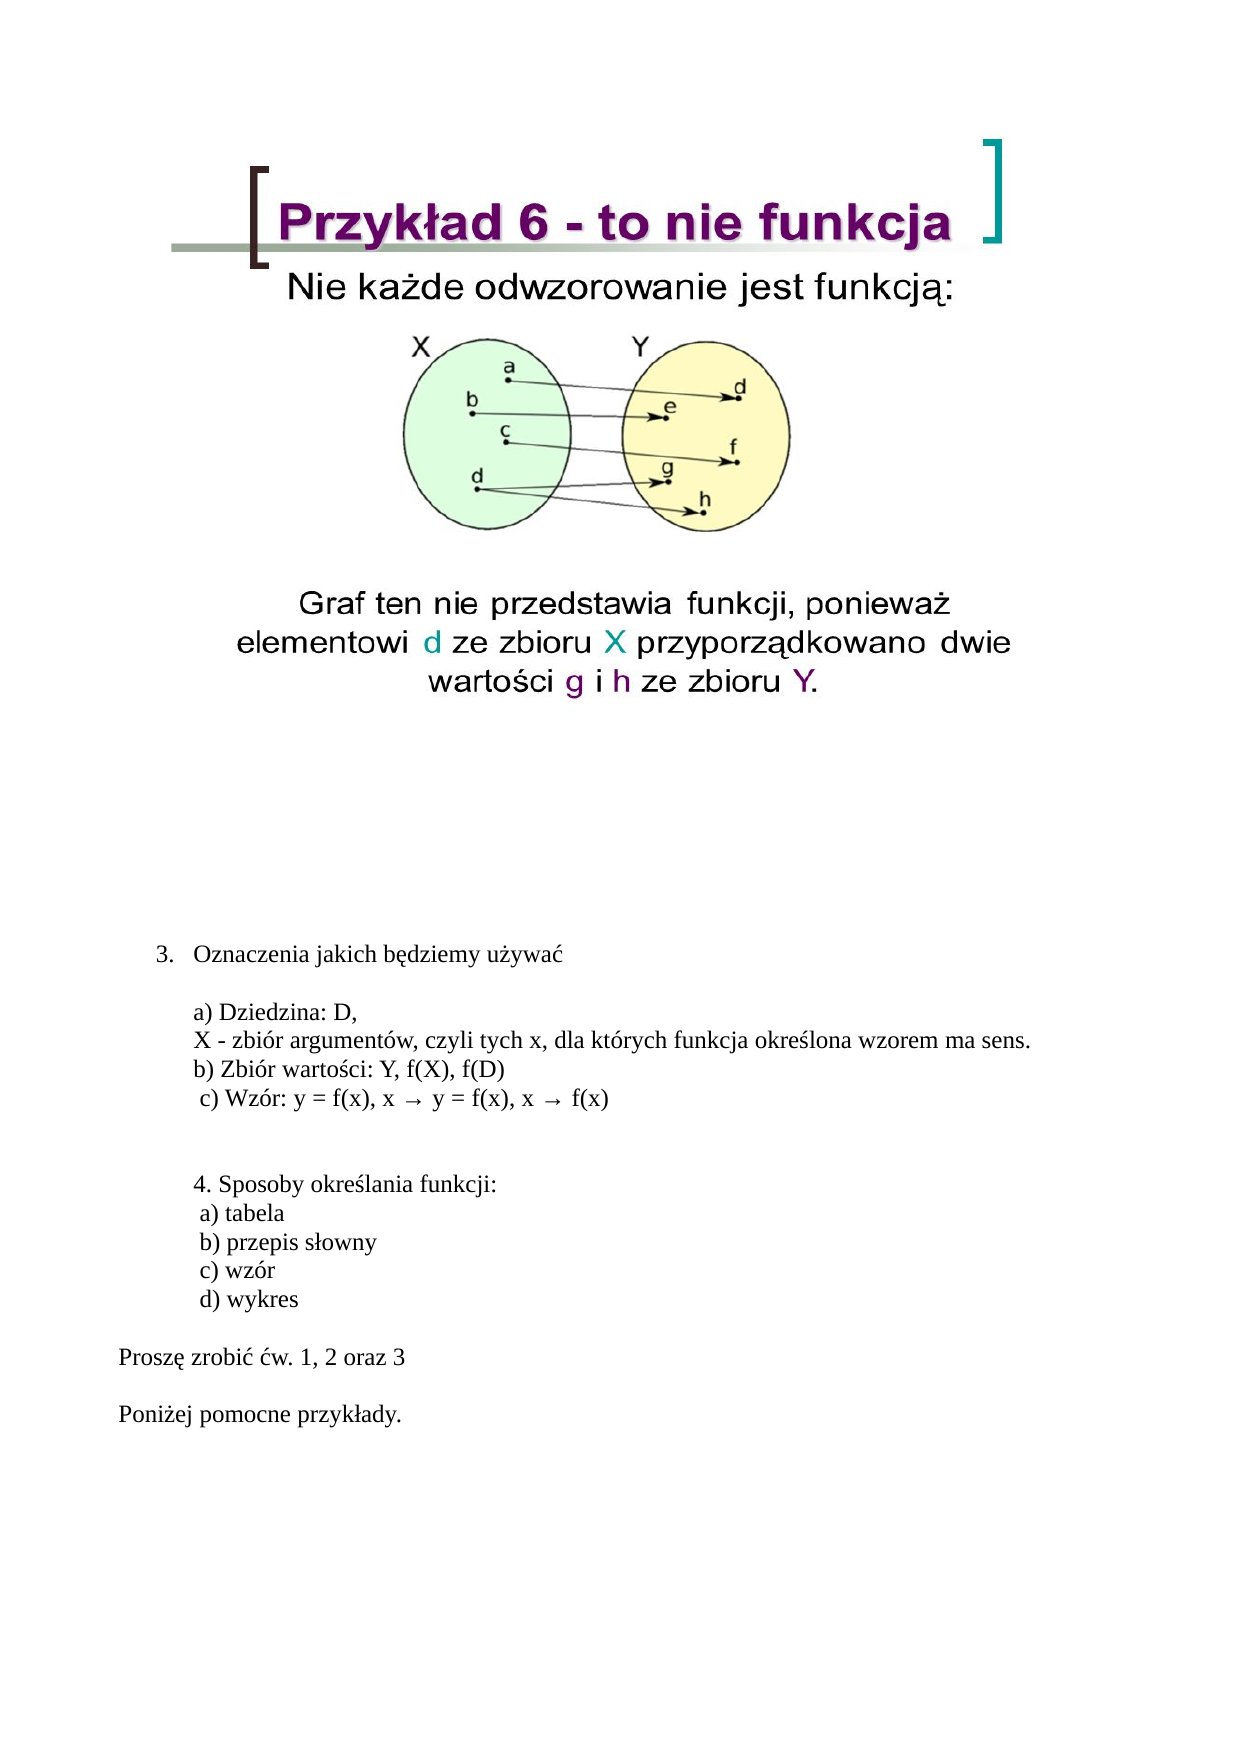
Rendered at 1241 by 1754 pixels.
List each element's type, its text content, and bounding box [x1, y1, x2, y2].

list d) wykres [156, 1284, 1122, 1313]
list c) wzór [156, 1256, 1122, 1284]
text Proszę zrobić ćw. 1, 2 oraz 3 [118, 1342, 1122, 1371]
list Oznaczenia jakich będziemy używać [156, 939, 1122, 968]
text Poniżej pomocne przykłady. [118, 1399, 1122, 1428]
list c) Wzór: y = f(x), x → y = f(x), x → f(x) [156, 1083, 1122, 1112]
picture [171, 118, 1069, 739]
list X - zbiór argumentów, czyli tych x, dla których funkcja określona wzorem ma sens. [156, 1026, 1122, 1054]
list b) przepis słowny [156, 1227, 1122, 1256]
list a) Dziedzina: D, [156, 997, 1122, 1026]
list 4. Sposoby określania funkcji: [156, 1169, 1122, 1198]
list b) Zbiór wartości: Y, f(X), f(D) [156, 1054, 1122, 1083]
list a) tabela [156, 1198, 1122, 1227]
